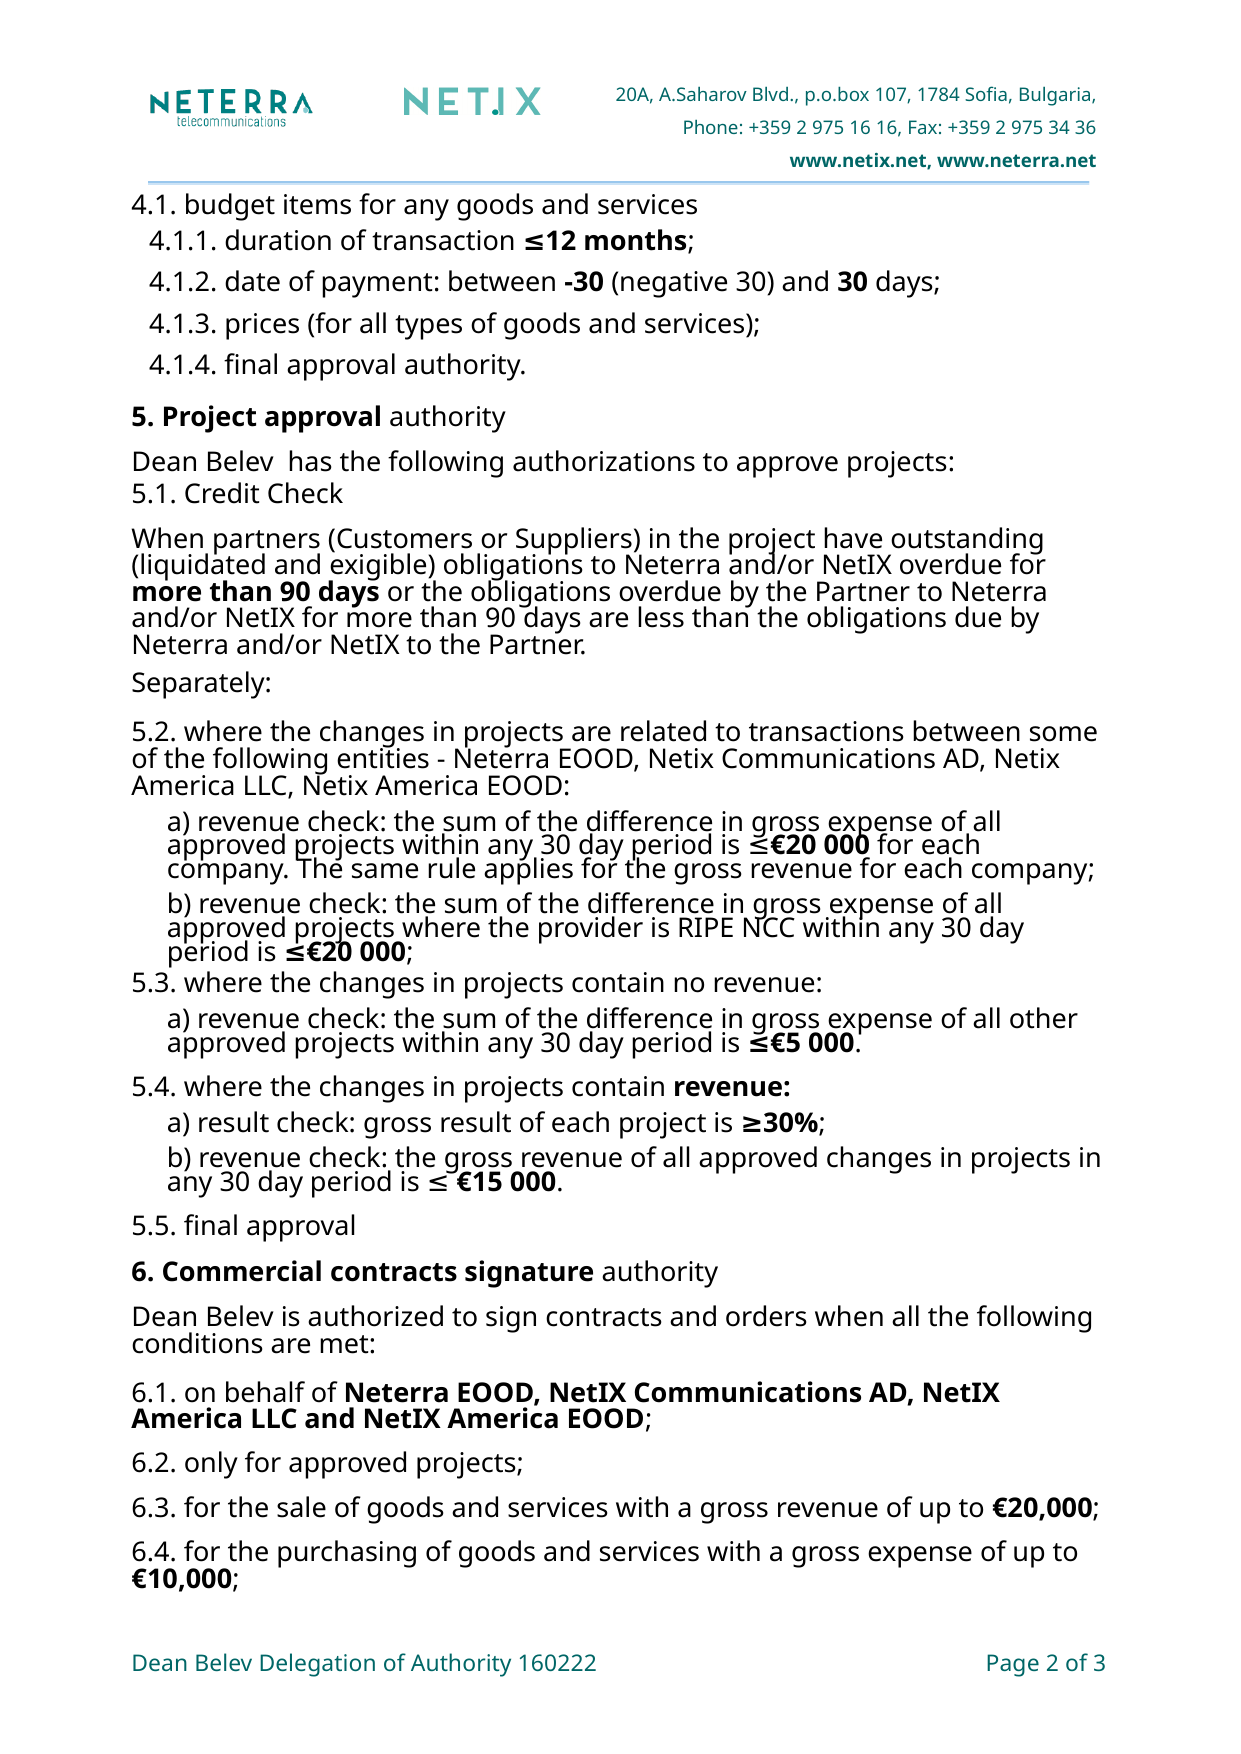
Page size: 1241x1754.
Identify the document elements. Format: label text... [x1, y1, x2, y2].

subtitle Commercial contracts signature authority [131, 1258, 1106, 1287]
subtitle prices (for all types of goods and services); [149, 314, 1106, 338]
picture [404, 87, 541, 115]
subtitle where the changes in projects are related to transactions between some of the following entities - Neterra EOOD, Netix Communications AD, Netix America LLC, Netix America EOOD: [131, 721, 1106, 800]
subtitle Project approval authority [131, 403, 1106, 432]
subtitle revenue check: the gross revenue of all approved changes in projects in any 30 day period is ≤ €15 000. [167, 1149, 1106, 1196]
subtitle budget items for any goods and services [131, 193, 1106, 220]
subtitle revenue check: the sum of the difference in gross expense of all other approved projects within any 30 day period is ≤€5 000. [167, 1010, 1106, 1057]
subtitle for the sale of goods and services with a gross revenue of up to €20,000; [131, 1496, 1106, 1522]
subtitle where the changes in projects contain no revenue: [131, 972, 1106, 998]
subtitle date of payment: between -30 (negative 30) and 30 days; [149, 273, 1106, 297]
text Separately: [131, 672, 1106, 698]
subtitle final approval authority. [149, 356, 1106, 379]
subtitle revenue check: the sum of the difference in gross expense of all approved projects within any 30 day period is ≤€20 000 for each company. The same rule applies for the gross revenue for each company; [167, 812, 1106, 883]
text Dean Belev has the following authorizations to approve projects: [131, 450, 1106, 477]
subtitle on behalf of Neterra EOOD, NetIX Communications AD, NetIX America LLC and NetIX America EOOD; [131, 1381, 1106, 1434]
subtitle where the changes in projects contain revenue: [131, 1075, 1106, 1102]
subtitle duration of transaction ≤12 months; [149, 232, 1106, 255]
subtitle for the purchasing of goods and services with a gross expense of up to €10,000; [131, 1540, 1106, 1593]
subtitle revenue check: the sum of the difference in gross expense of all approved projects where the provider is RIPE NCC within any 30 day period is ≤€20 000; [167, 895, 1106, 966]
text Dean Belev is authorized to sign contracts and orders when all the following conditions are met: [131, 1305, 1106, 1358]
subtitle only for approved projects; [131, 1452, 1106, 1478]
subtitle result check: gross result of each project is ≥30%; [167, 1113, 1106, 1137]
picture [148, 181, 1090, 185]
subtitle final approval [131, 1214, 1106, 1240]
subtitle When partners (Customers or Suppliers) in the project have outstanding (liquidated and exigible) obligations to Neterra and/or NetIX overdue for more than 90 days or the obligations overdue by the Partner to Neterra and/or NetIX for more than 90 days are less than the obligations due by Neterra and/or NetIX to the Partner. [131, 527, 1106, 660]
subtitle Credit Check [131, 483, 1106, 509]
picture [147, 82, 316, 137]
